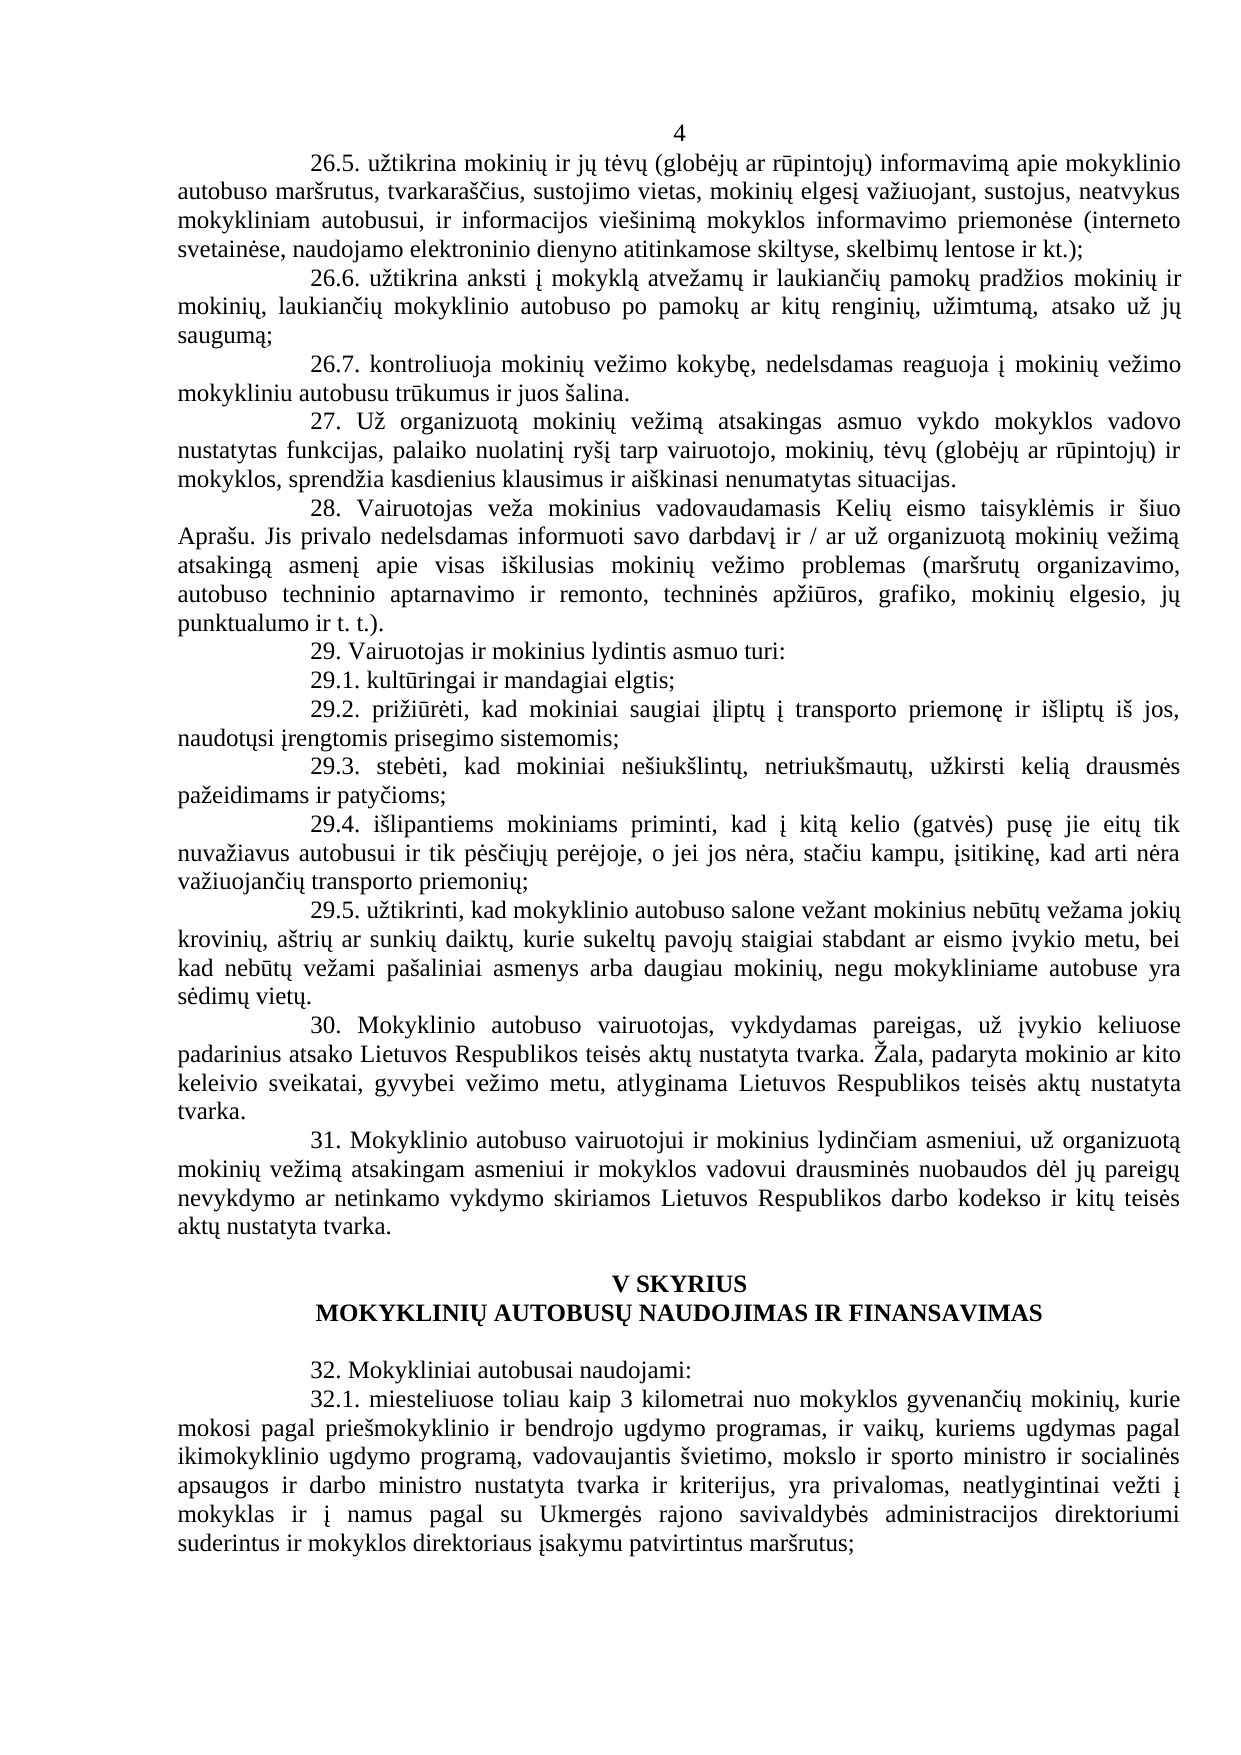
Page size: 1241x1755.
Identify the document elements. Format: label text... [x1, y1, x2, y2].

text 26.6. užtikrina anksti į mokyklą atvežamų ir laukiančių pamokų pradžios mokinių ir mokinių, laukiančių mokyklinio autobuso po pamokų ar kitų renginių, užimtumą, atsako už jų saugumą; [177, 263, 1181, 349]
text 29.5. užtikrinti, kad mokyklinio autobuso salone vežant mokinius nebūtų vežama jokių krovinių, aštrių ar sunkių daiktų, kurie sukeltų pavojų staigiai stabdant ar eismo įvykio metu, bei kad nebūtų vežami pašaliniai asmenys arba daugiau mokinių, negu mokykliniame autobuse yra sėdimų vietų. [177, 895, 1181, 1010]
text 32. Mokykliniai autobusai naudojami: [177, 1355, 1181, 1384]
text 30. Mokyklinio autobuso vairuotojas, vykdydamas pareigas, už įvykio keliuose padarinius atsako Lietuvos Respublikos teisės aktų nustatyta tvarka. Žala, padaryta mokinio ar kito keleivio sveikatai, gyvybei vežimo metu, atlyginama Lietuvos Respublikos teisės aktų nustatyta tvarka. [177, 1010, 1181, 1125]
text V SKYRIUS [177, 1269, 1181, 1298]
text 29.1. kultūringai ir mandagiai elgtis; [177, 665, 1181, 694]
text 29.2. prižiūrėti, kad mokiniai saugiai įliptų į transporto priemonę ir išliptų iš jos, naudotųsi įrengtomis prisegimo sistemomis; [177, 694, 1181, 751]
text 29.4. išlipantiems mokiniams priminti, kad į kitą kelio (gatvės) pusę jie eitų tik nuvažiavus autobusui ir tik pėsčiųjų perėjoje, o jei jos nėra, stačiu kampu, įsitikinę, kad arti nėra važiuojančių transporto priemonių; [177, 809, 1181, 895]
text 26.7. kontroliuoja mokinių vežimo kokybę, nedelsdamas reaguoja į mokinių vežimo mokykliniu autobusu trūkumus ir juos šalina. [177, 349, 1181, 406]
text 28. Vairuotojas veža mokinius vadovaudamasis Kelių eismo taisyklėmis ir šiuo Aprašu. Jis privalo nedelsdamas informuoti savo darbdavį ir / ar už organizuotą mokinių vežimą atsakingą asmenį apie visas iškilusias mokinių vežimo problemas (maršrutų organizavimo, autobuso techninio aptarnavimo ir remonto, techninės apžiūros, grafiko, mokinių elgesio, jų punktualumo ir t. t.). [177, 493, 1181, 636]
text MOKYKLINIŲ AUTOBUSŲ NAUDOJIMAS IR FINANSAVIMAS [177, 1298, 1181, 1326]
text 29.3. stebėti, kad mokiniai nešiukšlintų, netriukšmautų, užkirsti kelią drausmės pažeidimams ir patyčioms; [177, 751, 1181, 809]
text 27. Už organizuotą mokinių vežimą atsakingas asmuo vykdo mokyklos vadovo nustatytas funkcijas, palaiko nuolatinį ryšį tarp vairuotojo, mokinių, tėvų (globėjų ar rūpintojų) ir mokyklos, sprendžia kasdienius klausimus ir aiškinasi nenumatytas situacijas. [177, 406, 1181, 493]
text 26.5. užtikrina mokinių ir jų tėvų (globėjų ar rūpintojų) informavimą apie mokyklinio autobuso maršrutus, tvarkaraščius, sustojimo vietas, mokinių elgesį važiuojant, sustojus, neatvykus mokykliniam autobusui, ir informacijos viešinimą mokyklos informavimo priemonėse (interneto svetainėse, naudojamo elektroninio dienyno atitinkamose skiltyse, skelbimų lentose ir kt.); [177, 148, 1181, 263]
text 29. Vairuotojas ir mokinius lydintis asmuo turi: [177, 636, 1181, 665]
text 31. Mokyklinio autobuso vairuotojui ir mokinius lydinčiam asmeniui, už organizuotą mokinių vežimą atsakingam asmeniui ir mokyklos vadovui drausminės nuobaudos dėl jų pareigų nevykdymo ar netinkamo vykdymo skiriamos Lietuvos Respublikos darbo kodekso ir kitų teisės aktų nustatyta tvarka. [177, 1125, 1181, 1240]
text 32.1. miesteliuose toliau kaip 3 kilometrai nuo mokyklos gyvenančių mokinių, kurie mokosi pagal priešmokyklinio ir bendrojo ugdymo programas, ir vaikų, kuriems ugdymas pagal ikimokyklinio ugdymo programą, vadovaujantis švietimo, mokslo ir sporto ministro ir socialinės apsaugos ir darbo ministro nustatyta tvarka ir kriterijus, yra privalomas, neatlygintinai vežti į mokyklas ir į namus pagal su Ukmergės rajono savivaldybės administracijos direktoriumi suderintus ir mokyklos direktoriaus įsakymu patvirtintus maršrutus; [177, 1384, 1181, 1556]
